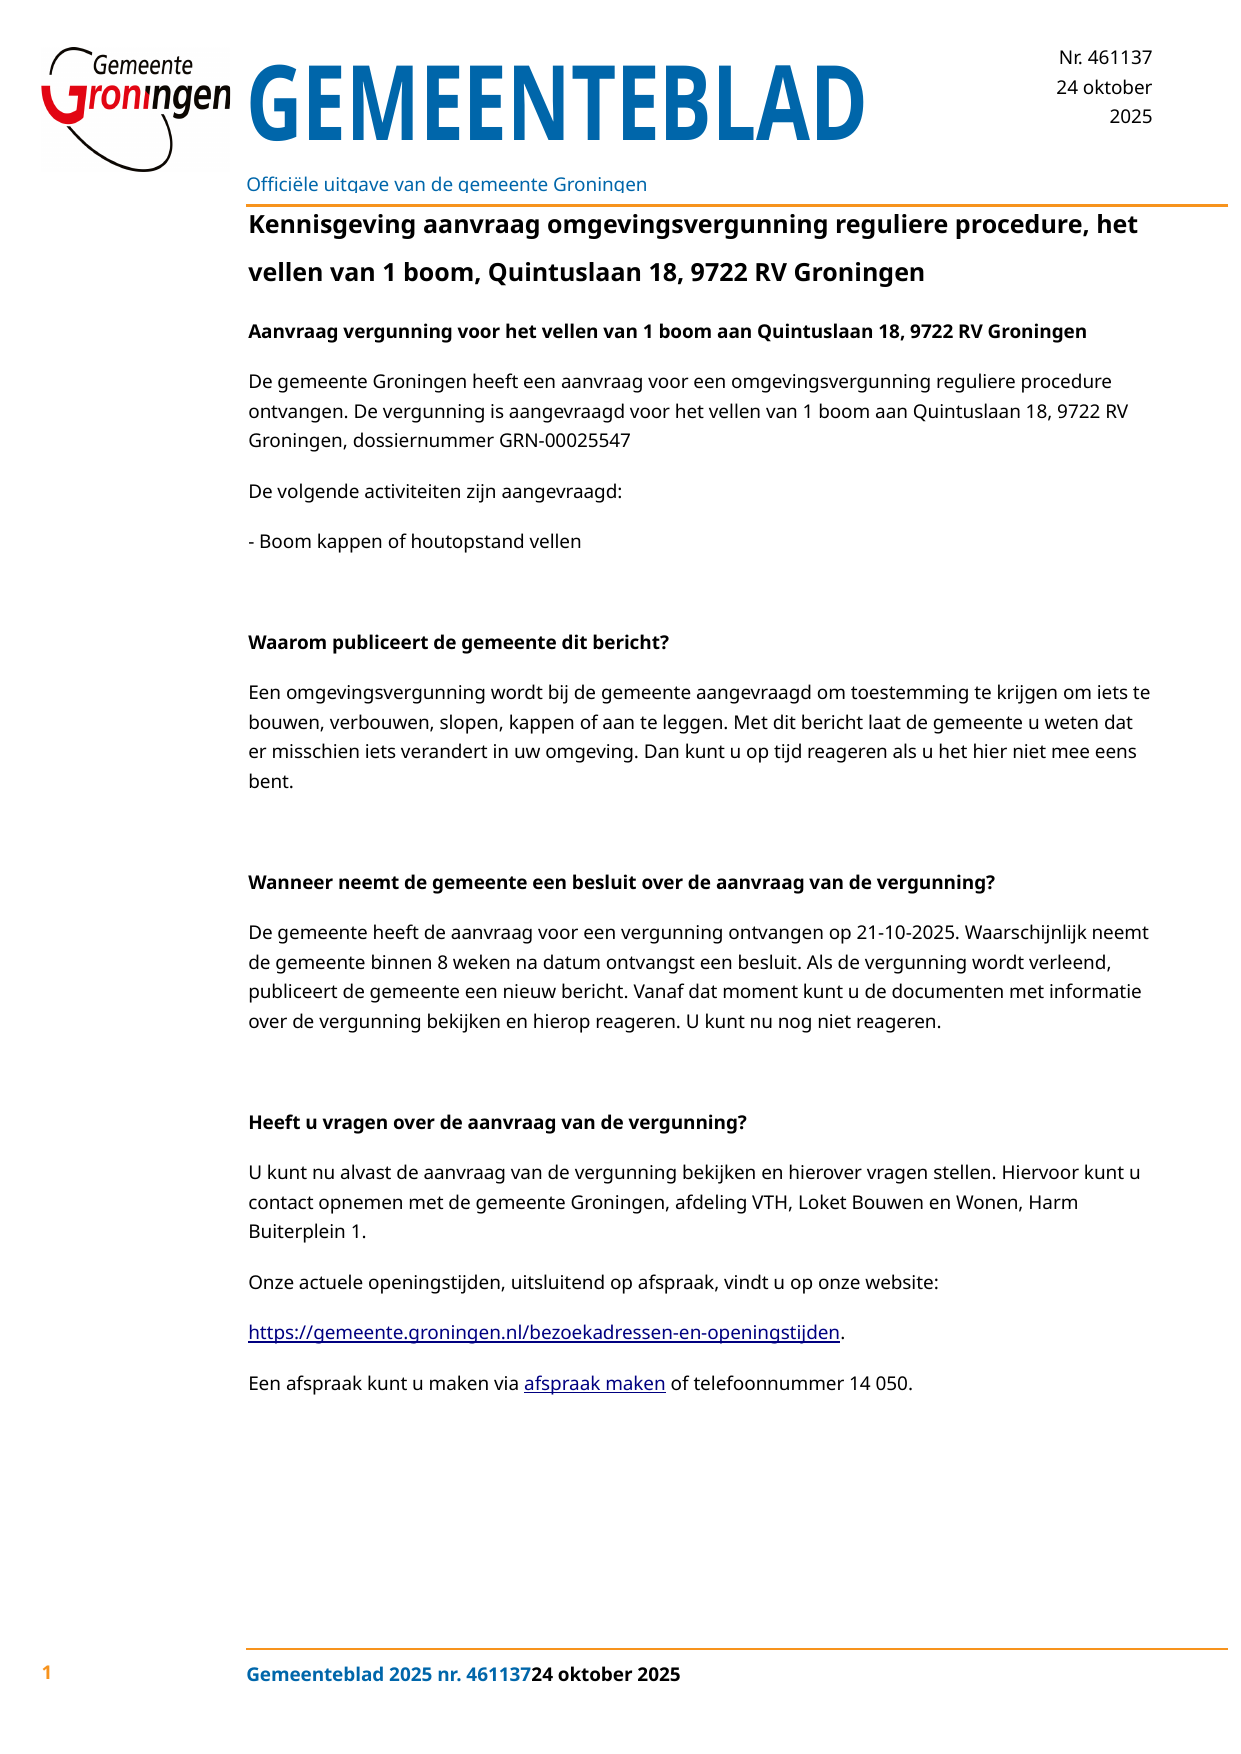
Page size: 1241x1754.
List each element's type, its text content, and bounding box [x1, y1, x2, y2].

text Kennisgeving aanvraag omgevingsvergunning reguliere procedure, het vellen van 1 boom, Quintuslaan 18, 9722 RV Groningen [248, 207, 1152, 288]
text Wanneer neemt de gemeente een besluit over de aanvraag van de vergunning? [248, 869, 1152, 895]
text De gemeente heeft de aanvraag voor een vergunning ontvangen op 21-10-2025. Waarschijnlijk neemt de gemeente binnen 8 weken na datum ontvangst een besluit. Als de vergunning wordt verleend, publiceert de gemeente een nieuw bericht. Vanaf dat moment kunt u de documenten met informatie over de vergunning bekijken en hierop reageren. U kunt nu nog niet reageren. [248, 919, 1152, 1034]
text Heeft u vragen over de aanvraag van de vergunning? [248, 1109, 1152, 1135]
text https://gemeente.groningen.nl/bezoekadressen-en-openingstijden. [248, 1319, 1152, 1345]
text Een afspraak kunt u maken via afspraak maken of telefoonnummer 14 050. [248, 1370, 1152, 1396]
text - Boom kappen of houtopstand vellen [248, 528, 1152, 554]
text De gemeente Groningen heeft een aanvraag voor een omgevingsvergunning reguliere procedure ontvangen. De vergunning is aangevraagd voor het vellen van 1 boom aan Quintuslaan 18, 9722 RV Groningen, dossiernummer GRN-00025547 [248, 368, 1152, 453]
text Een omgevingsvergunning wordt bij de gemeente aangevraagd om toestemming te krijgen om iets te bouwen, verbouwen, slopen, kappen of aan te leggen. Met dit bericht laat de gemeente u weten dat er misschien iets verandert in uw omgeving. Dan kunt u op tijd reageren als u het hier niet mee eens bent. [248, 679, 1152, 794]
text Aanvraag vergunning voor het vellen van 1 boom aan Quintuslaan 18, 9722 RV Groningen [248, 318, 1152, 344]
picture [41, 47, 231, 172]
text Waarom publiceert de gemeente dit bericht? [248, 629, 1152, 655]
text U kunt nu alvast de aanvraag van de vergunning bekijken en hierover vragen stellen. Hiervoor kunt u contact opnemen met de gemeente Groningen, afdeling VTH, Loket Bouwen en Wonen, Harm Buiterplein 1. [248, 1159, 1152, 1244]
text Onze actuele openingstijden, uitsluitend op afspraak, vindt u op onze website: [248, 1269, 1152, 1295]
text De volgende activiteiten zijn aangevraagd: [248, 478, 1152, 504]
